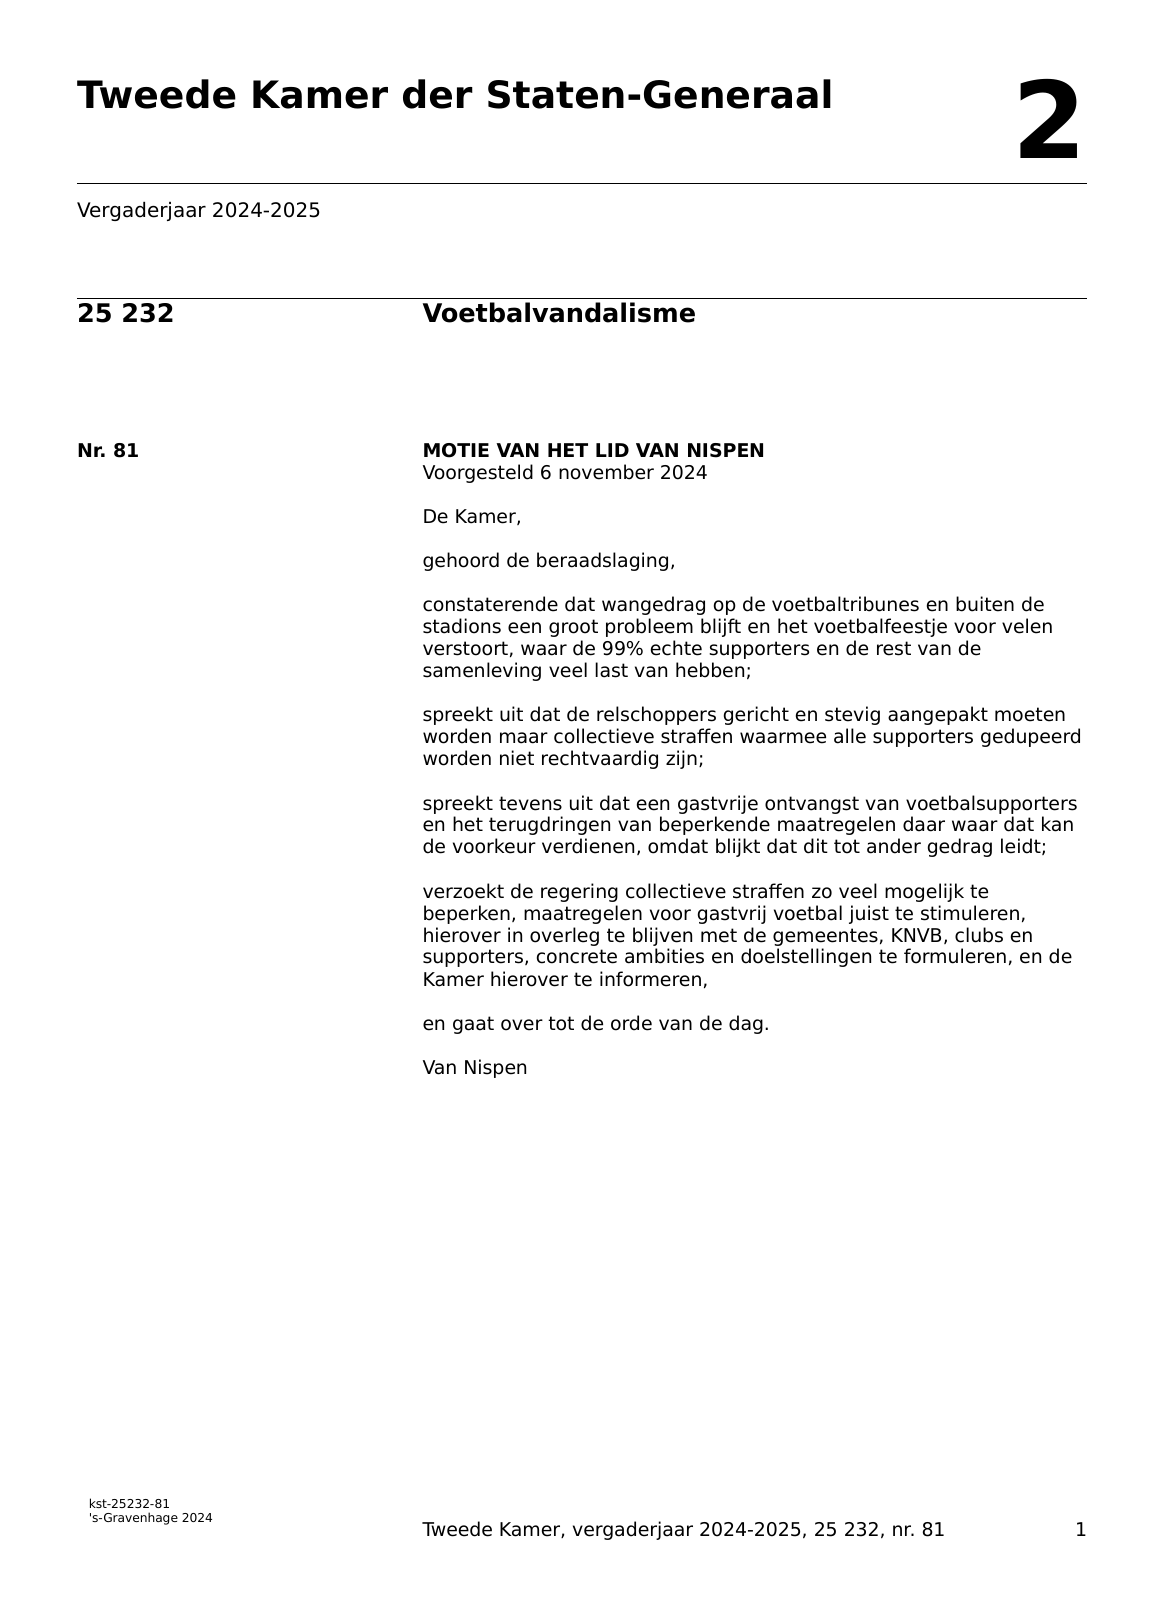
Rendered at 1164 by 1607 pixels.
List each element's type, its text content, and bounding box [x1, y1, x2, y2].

text spreekt uit dat de relschoppers gericht en stevig aangepakt moeten worden maar collectieve straffen waarmee alle supporters gedupeerd worden niet rechtvaardig zijn; [422, 704, 1087, 770]
table_header 2 [886, 59, 1087, 183]
text 's-Gravenhage 2024 [88, 1511, 323, 1525]
subtitle 25 232 Voetbalvandalisme [77, 299, 1087, 329]
text spreekt tevens uit dat een gastvrije ontvangst van voetbalsupporters en het terugdringen van beperkende maatregelen daar waar dat kan de voorkeur verdienen, omdat blijkt dat dit tot ander gedrag leidt; [422, 792, 1087, 858]
table_cell Vergaderjaar 2024-2025 [77, 184, 1087, 298]
text Van Nispen [422, 1057, 1087, 1079]
text De Kamer, [422, 506, 1087, 528]
text constaterende dat wangedrag op de voetbaltribunes en buiten de stadions een groot probleem blijft en het voetbalfeestje voor velen verstoort, waar de 99% echte supporters en de rest van de samenleving veel last van hebben; [422, 594, 1087, 682]
text en gaat over tot de orde van de dag. [422, 1013, 1087, 1034]
text verzoekt de regering collectieve straffen zo veel mogelijk te beperken, maatregelen voor gastvrij voetbal juist te stimuleren, hierover in overleg te blijven met de gemeentes, KNVB, clubs en supporters, concrete ambities en doelstellingen te formuleren, en de Kamer hierover te informeren, [422, 881, 1087, 990]
subtitle Nr. 81 MOTIE VAN HET LID VAN NISPEN [77, 440, 1087, 462]
text gehoord de beraadslaging, [422, 550, 1087, 572]
text kst-25232-81 [88, 1497, 323, 1511]
text Voorgesteld 6 november 2024 [422, 462, 1087, 484]
table_header Tweede Kamer der Staten-Generaal [77, 59, 886, 183]
